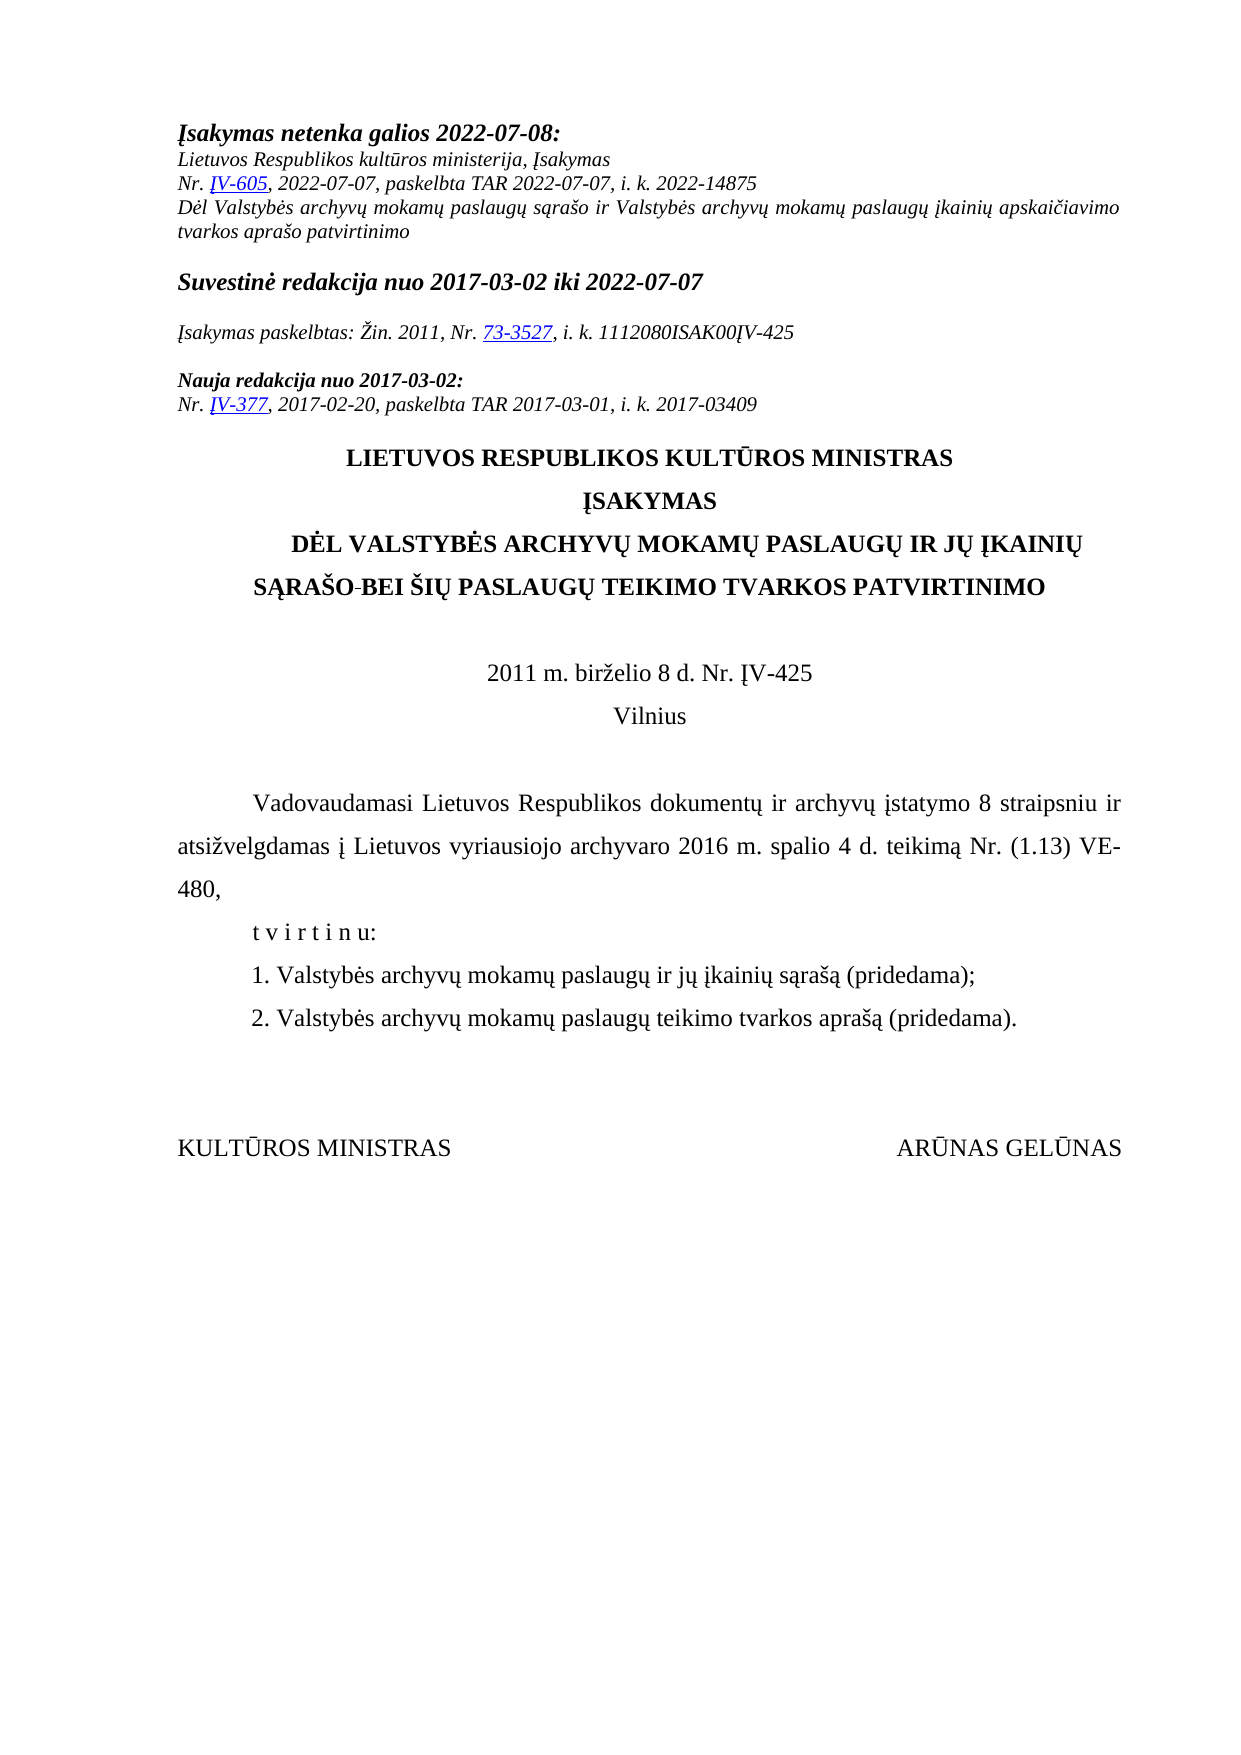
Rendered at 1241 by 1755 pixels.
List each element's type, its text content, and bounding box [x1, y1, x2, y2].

text DĖL VALSTYBĖS ARCHYVŲ MOKAMŲ PASLAUGŲ IR JŲ ĮKAINIŲ SĄRAŠO BEI ŠIŲ PASLAUGŲ TEIKIMO TVARKOS PATVIRTINIMO [177, 529, 1122, 601]
text LIETUVOS RESPUBLIKOS KULTŪROS MINISTRAS [177, 443, 1122, 471]
text Kultūros ministras Arūnas gelūnas [177, 1133, 1122, 1161]
text 2. Valstybės archyvų mokamų paslaugų teikimo tvarkos aprašą (pridedama). [251, 1003, 1122, 1032]
text t v i r t i n u: [177, 917, 1122, 946]
text ĮSAKYMAS [177, 486, 1122, 514]
text Nr. ĮV-377, 2017-02-20, paskelbta TAR 2017-03-01, i. k. 2017-03409 [177, 392, 1122, 416]
text Įsakymas paskelbtas: Žin. 2011, Nr. 73-3527, i. k. 1112080ISAK00ĮV-425 [177, 320, 1122, 344]
text Vadovaudamasi Lietuvos Respublikos dokumentų ir archyvų įstatymo 8 straipsniu ir atsižvelgdamas į Lietuvos vyriausiojo archyvaro 2016 m. spalio 4 d. teikimą Nr. (1.13) VE-480, [177, 788, 1122, 903]
text Įsakymas netenka galios 2022-07-08: [177, 118, 1122, 147]
text Lietuvos Respublikos kultūros ministerija, Įsakymas [177, 147, 1122, 171]
text Vilnius [177, 701, 1122, 730]
text 1. Valstybės archyvų mokamų paslaugų ir jų įkainių sąrašą (pridedama); [251, 960, 1122, 989]
text Nr. ĮV-605, 2022-07-07, paskelbta TAR 2022-07-07, i. k. 2022-14875 [177, 171, 1122, 195]
text Dėl Valstybės archyvų mokamų paslaugų sąrašo ir Valstybės archyvų mokamų paslaugų įkainių apskaičiavimo tvarkos aprašo patvirtinimo [177, 195, 1122, 243]
text 2011 m. birželio 8 d. Nr. ĮV-425 [177, 658, 1122, 687]
text Nauja redakcija nuo 2017-03-02: [177, 368, 1122, 392]
text Suvestinė redakcija nuo 2017-03-02 iki 2022-07-07 [177, 267, 1122, 296]
